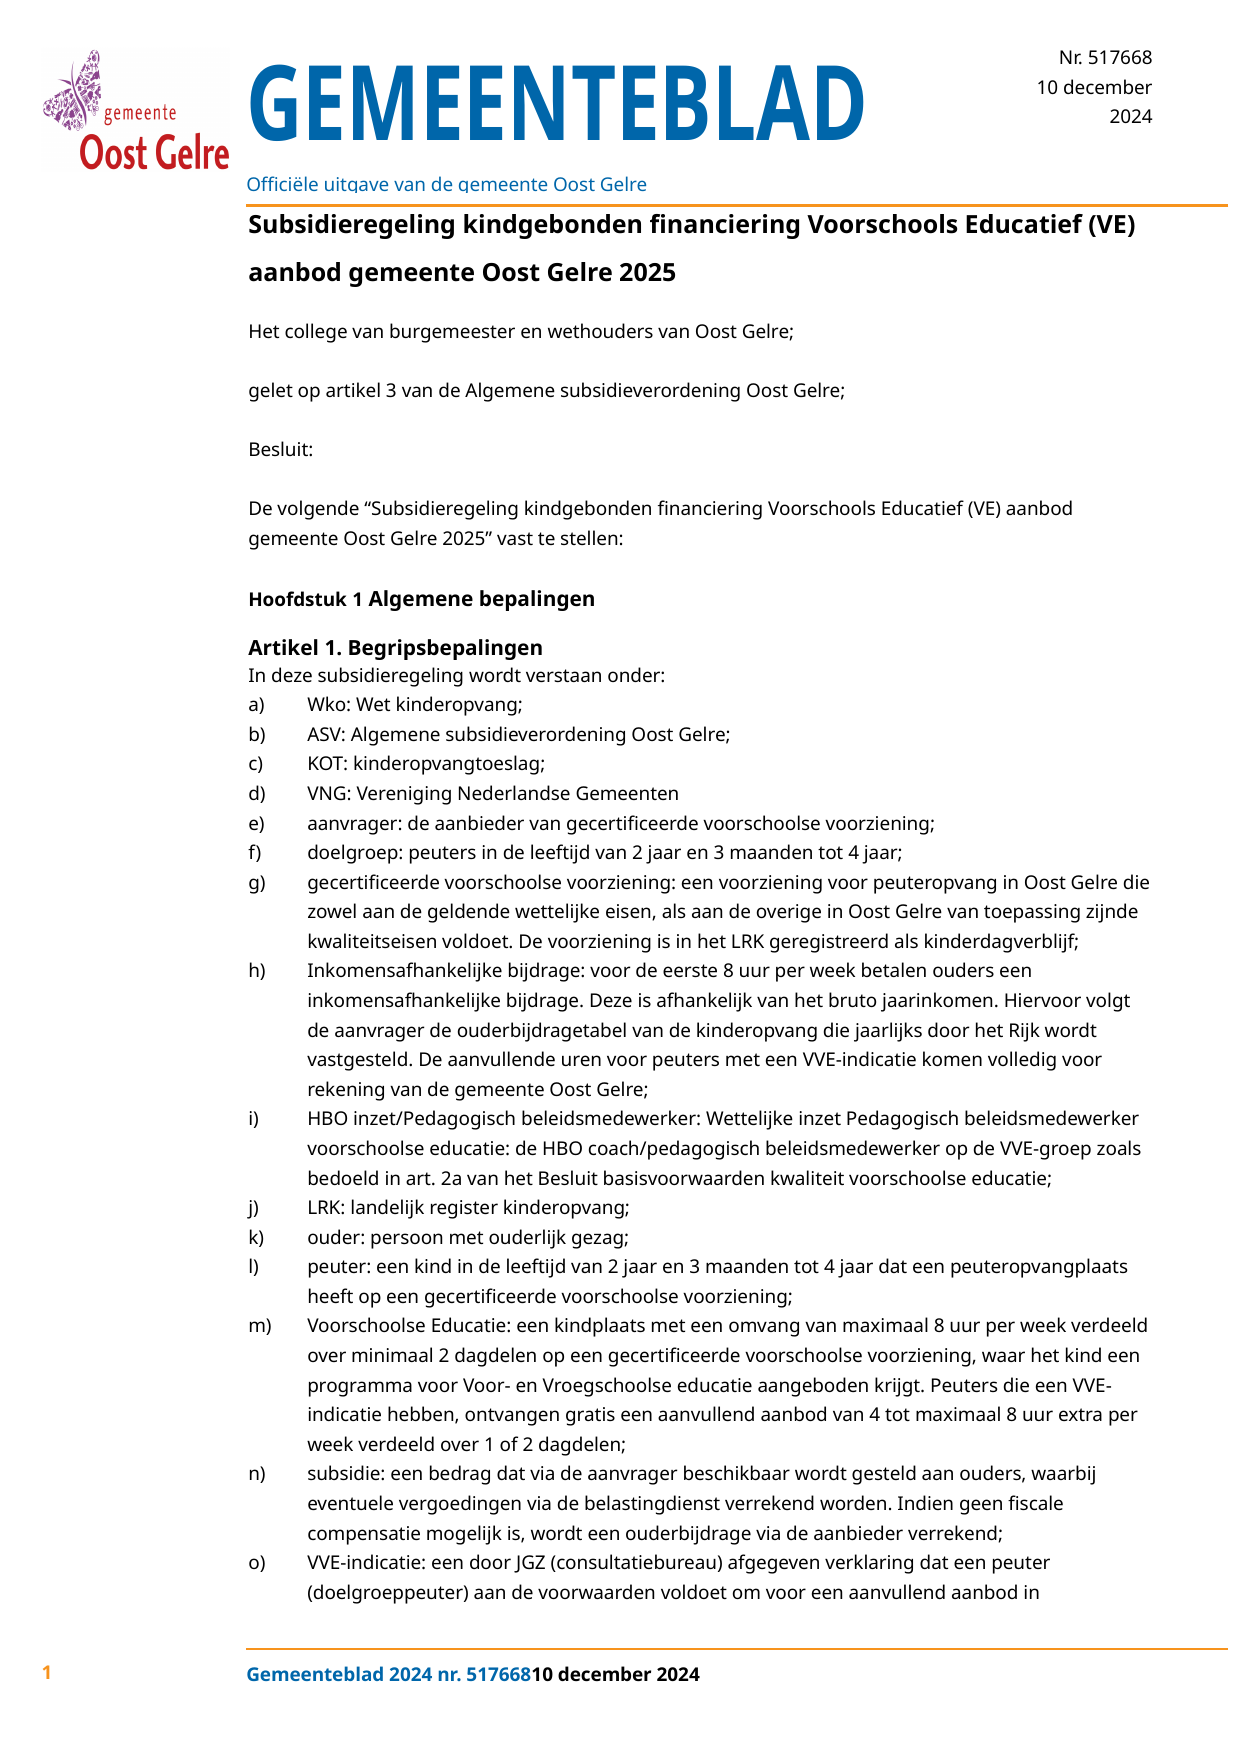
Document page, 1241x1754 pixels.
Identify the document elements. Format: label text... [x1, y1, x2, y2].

list peuter: een kind in de leeftijd van 2 jaar en 3 maanden tot 4 jaar dat een peuteropvangplaats heeft op een gecertificeerde voorschoolse voorziening; [248, 1253, 1152, 1309]
list HBO inzet/Pedagogisch beleidsmedewerker: Wettelijke inzet Pedagogisch beleidsmedewerker voorschoolse educatie: de HBO coach/pedagogisch beleidsmedewerker op de VVE-groep zoals bedoeld in art. 2a van het Besluit basisvoorwaarden kwaliteit voorschoolse educatie; [248, 1106, 1152, 1191]
list Wko: Wet kinderopvang; [248, 691, 1152, 717]
list LRK: landelijk register kinderopvang; [248, 1194, 1152, 1220]
list subsidie: een bedrag dat via de aanvrager beschikbaar wordt gesteld aan ouders, waarbij eventuele vergoedingen via de belastingdienst verrekend worden. Indien geen fiscale compensatie mogelijk is, wordt een ouderbijdrage via de aanbieder verrekend; [248, 1461, 1152, 1546]
text Het college van burgemeester en wethouders van Oost Gelre; [248, 318, 1152, 344]
text gelet op artikel 3 van de Algemene subsidieverordening Oost Gelre; [248, 377, 1152, 403]
list Inkomensafhankelijke bijdrage: voor de eerste 8 uur per week betalen ouders een inkomensafhankelijke bijdrage. Deze is afhankelijk van het bruto jaarinkomen. Hiervoor volgt de aanvrager de ouderbijdragetabel van de kinderopvang die jaarlijks door het Rijk wordt vastgesteld. De aanvullende uren voor peuters met een VVE-indicatie komen volledig voor rekening van de gemeente Oost Gelre; [248, 958, 1152, 1102]
list gecertificeerde voorschoolse voorziening: een voorziening voor peuteropvang in Oost Gelre die zowel aan de geldende wettelijke eisen, als aan de overige in Oost Gelre van toepassing zijnde kwaliteitseisen voldoet. De voorziening is in het LRK geregistreerd als kinderdagverblijf; [248, 869, 1152, 954]
list Voorschoolse Educatie: een kindplaats met een omvang van maximaal 8 uur per week verdeeld over minimaal 2 dagdelen op een gecertificeerde voorschoolse voorziening, waar het kind een programma voor Voor- en Vroegschoolse educatie aangeboden krijgt. Peuters die een VVE-indicatie hebben, ontvangen gratis een aanvullend aanbod van 4 tot maximaal 8 uur extra per week verdeeld over 1 of 2 dagdelen; [248, 1313, 1152, 1457]
list aanvrager: de aanbieder van gecertificeerde voorschoolse voorziening; [248, 810, 1152, 836]
list VVE-indicatie: een door JGZ (consultatiebureau) afgegeven verklaring dat een peuter (doelgroeppeuter) aan de voorwaarden voldoet om voor een aanvullend aanbod in [248, 1549, 1152, 1605]
list VNG: Vereniging Nederlandse Gemeenten [248, 780, 1152, 806]
text Subsidieregeling kindgebonden financiering Voorschools Educatief (VE) aanbod gemeente Oost Gelre 2025 [248, 207, 1152, 288]
list doelgroep: peuters in de leeftijd van 2 jaar en 3 maanden tot 4 jaar; [248, 839, 1152, 865]
text Hoofdstuk 1 Algemene bepalingen [248, 584, 1152, 613]
picture [41, 47, 231, 172]
list ASV: Algemene subsidieverordening Oost Gelre; [248, 721, 1152, 747]
text De volgende “Subsidieregeling kindgebonden financiering Voorschools Educatief (VE) aanbod gemeente Oost Gelre 2025” vast te stellen: [248, 495, 1152, 551]
text Besluit: [248, 436, 1152, 462]
list KOT: kinderopvangtoeslag; [248, 751, 1152, 776]
list ouder: persoon met ouderlijk gezag; [248, 1224, 1152, 1250]
text Artikel 1. Begripsbepalingen [248, 633, 1152, 662]
text In deze subsidieregeling wordt verstaan onder: [248, 662, 1152, 688]
